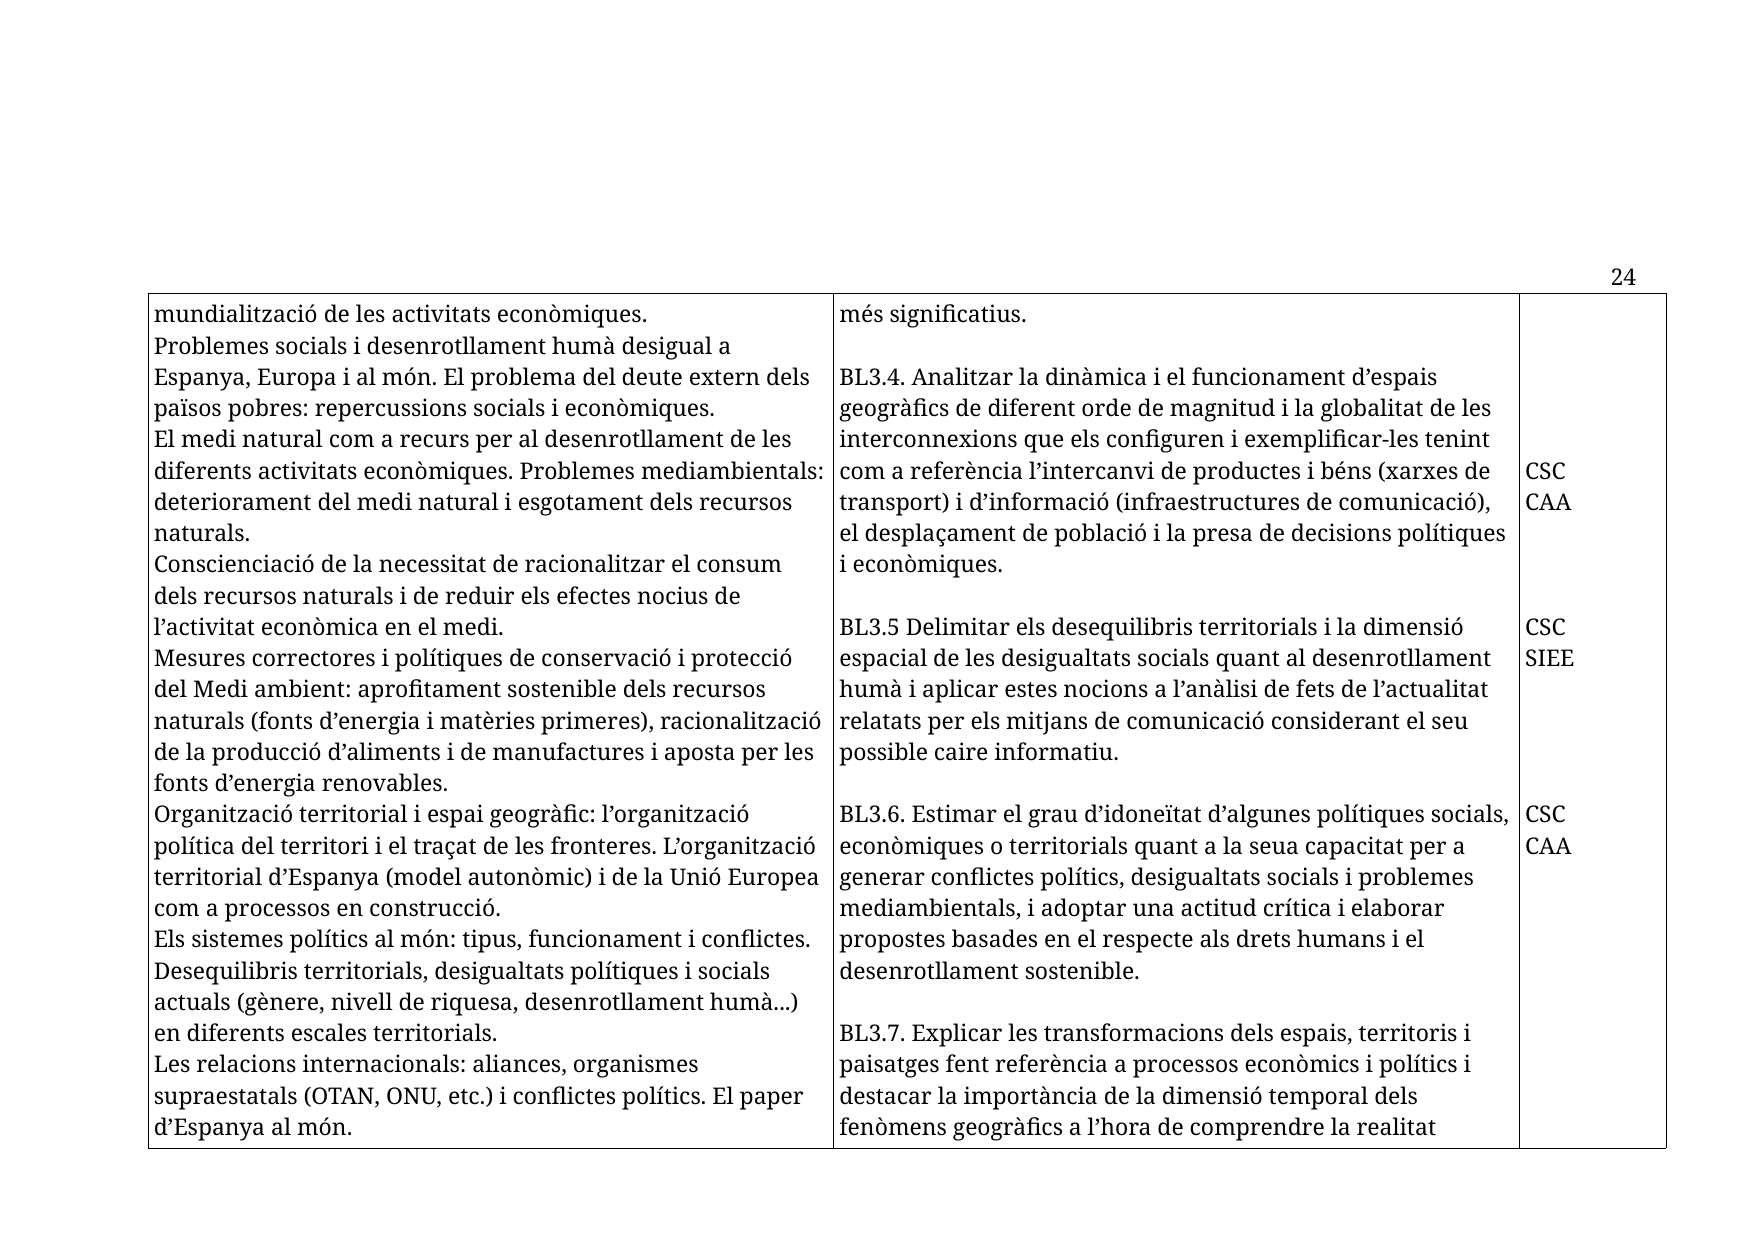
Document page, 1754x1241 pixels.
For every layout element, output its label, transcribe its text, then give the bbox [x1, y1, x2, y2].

table_cell CSC CAA CSC SIEE CSC CAA [1520, 294, 1666, 1148]
table_cell més significatius. BL3.4. Analitzar la dinàmica i el funcionament d’espais geogràfics de diferent orde de magnitud i la globalitat de les interconnexions que els configuren i exemplificar-les tenint com a referència l’intercanvi de productes i béns (xarxes de transport) i d’informació (infraestructures de comunicació), el desplaçament de població i la presa de decisions polítiques i econòmiques. BL3.5 Delimitar els desequilibris territorials i la dimensió espacial de les desigualtats socials quant al desenrotllament humà i aplicar estes nocions a l’anàlisi de fets de l’actualitat relatats per els mitjans de comunicació considerant el seu possible caire informatiu. BL3.6. Estimar el grau d’idoneïtat d’algunes polítiques socials, econòmiques o territorials quant a la seua capacitat per a generar conflictes polítics, desigualtats socials i problemes mediambientals, i adoptar una actitud crítica i elaborar propostes basades en el respecte als drets humans i el desenrotllament sostenible. BL3.7. Explicar les transformacions dels espais, territoris i paisatges fent referència a processos econòmics i polítics i destacar la importància de la dimensió temporal dels fenòmens geogràfics a l’hora de comprendre la realitat [834, 294, 1519, 1148]
table_cell mundialització de les activitats econòmiques. Problemes socials i desenrotllament humà desigual a Espanya, Europa i al món. El problema del deute extern dels països pobres: repercussions socials i econòmiques. El medi natural com a recurs per al desenrotllament de les diferents activitats econòmiques. Problemes mediambientals: deteriorament del medi natural i esgotament dels recursos naturals. Conscienciació de la necessitat de racionalitzar el consum dels recursos naturals i de reduir els efectes nocius de l’activitat econòmica en el medi. Mesures correctores i polítiques de conservació i protecció del Medi ambient: aprofitament sostenible dels recursos naturals (fonts d’energia i matèries primeres), racionalització de la producció d’aliments i de manufactures i aposta per les fonts d’energia renovables. Organització territorial i espai geogràfic: l’organització política del territori i el traçat de les fronteres. L’organització territorial d’Espanya (model autonòmic) i de la Unió Europea com a processos en construcció. Els sistemes polítics al món: tipus, funcionament i conflictes. Desequilibris territorials, desigualtats polítiques i socials actuals (gènere, nivell de riquesa, desenrotllament humà...) en diferents escales territorials. Les relacions internacionals: aliances, organismes supraestatals (OTAN, ONU, etc.) i conflictes polítics. El paper d’Espanya al món. [149, 294, 833, 1148]
